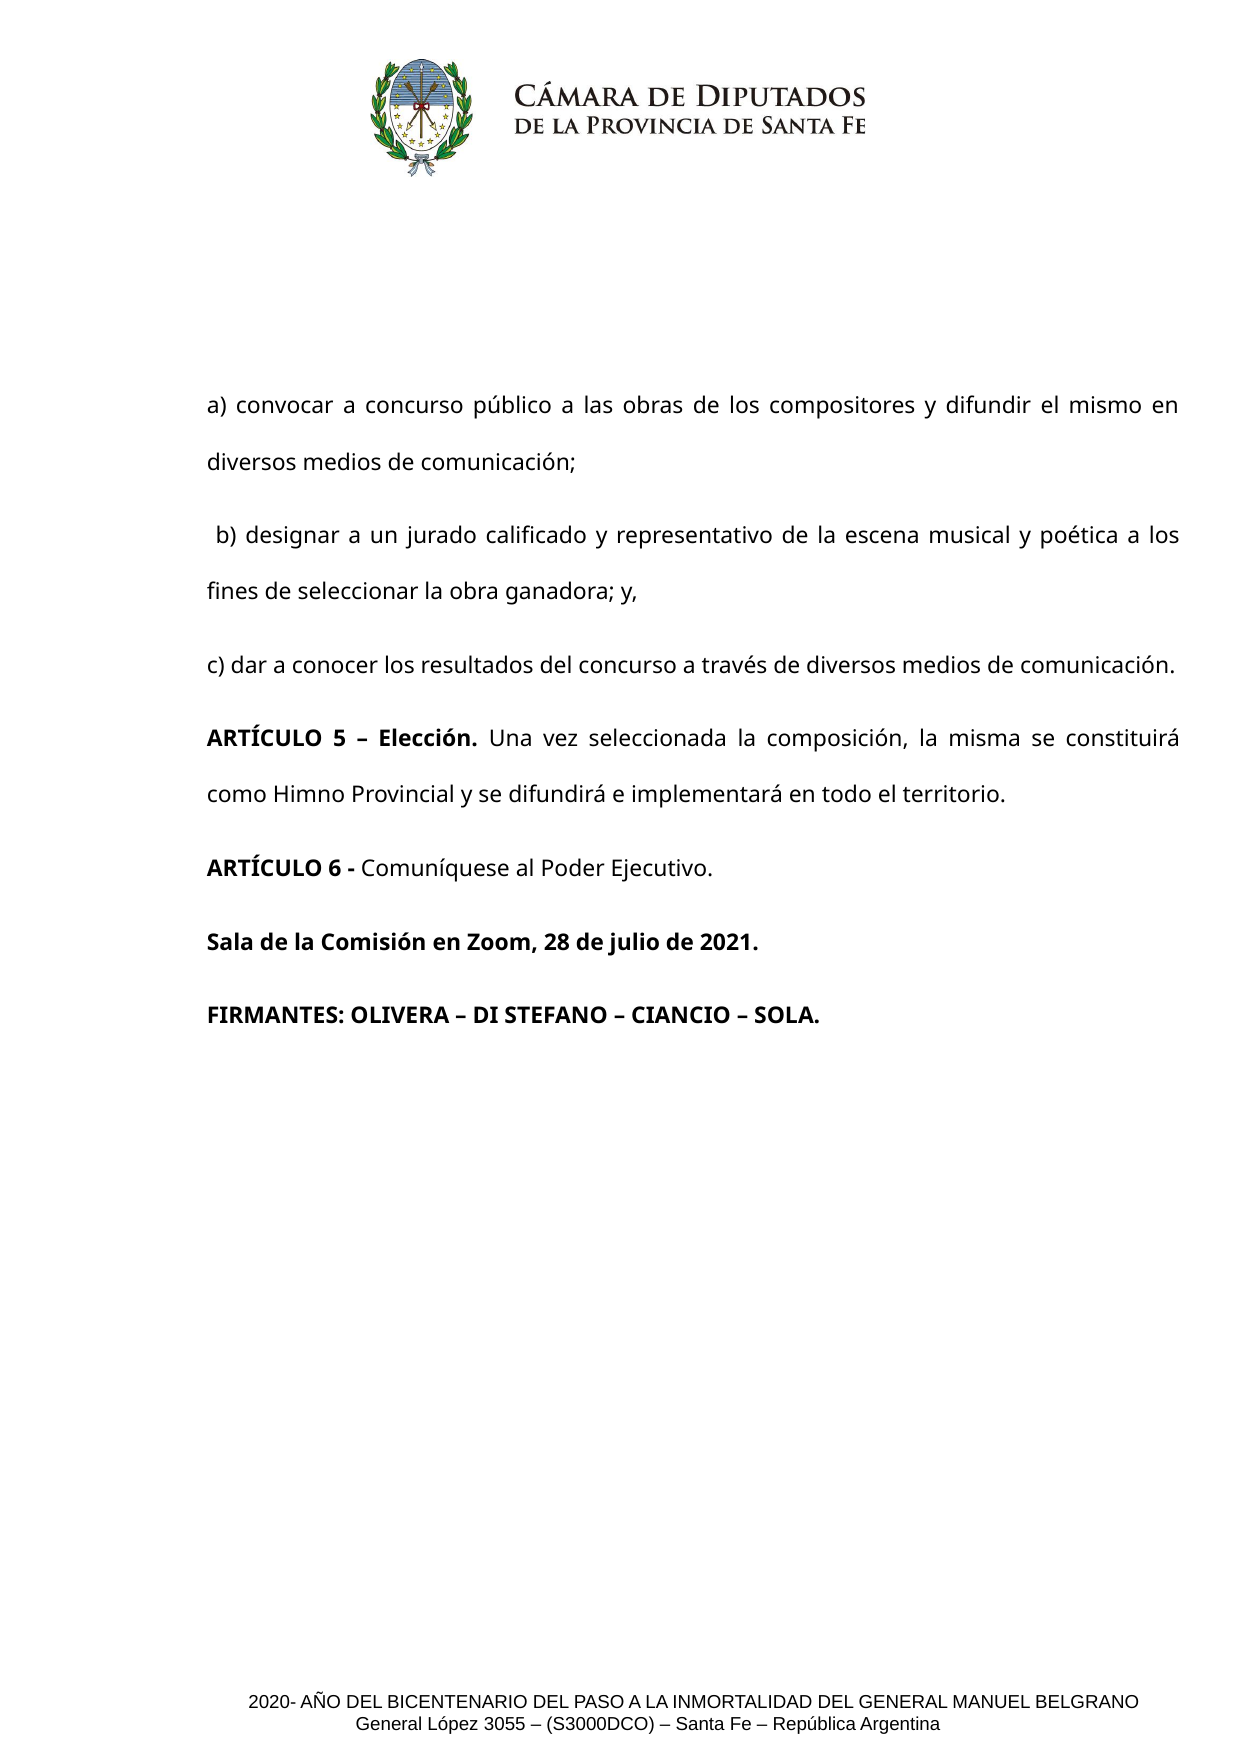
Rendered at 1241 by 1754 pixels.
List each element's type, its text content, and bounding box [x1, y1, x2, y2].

text FIRMANTES: OLIVERA – DI STEFANO – CIANCIO – SOLA. [207, 999, 1181, 1030]
text ARTÍCULO 5 – Elección. Una vez seleccionada la composición, la misma se constituirá como Himno Provincial y se difundirá e implementará en todo el territorio. [207, 722, 1181, 809]
text Sala de la Comisión en Zoom, 28 de julio de 2021. [207, 926, 1181, 957]
text ARTÍCULO 6 - Comuníquese al Poder Ejecutivo. [207, 852, 1181, 883]
text b) designar a un jurado calificado y representativo de la escena musical y poética a los fines de seleccionar la obra ganadora; y, [207, 519, 1181, 606]
text a) convocar a concurso público a las obras de los compositores y difundir el mismo en diversos medios de comunicación; [207, 389, 1181, 477]
text c) dar a conocer los resultados del concurso a través de diversos medios de comunicación. [207, 649, 1181, 680]
picture [370, 59, 866, 181]
